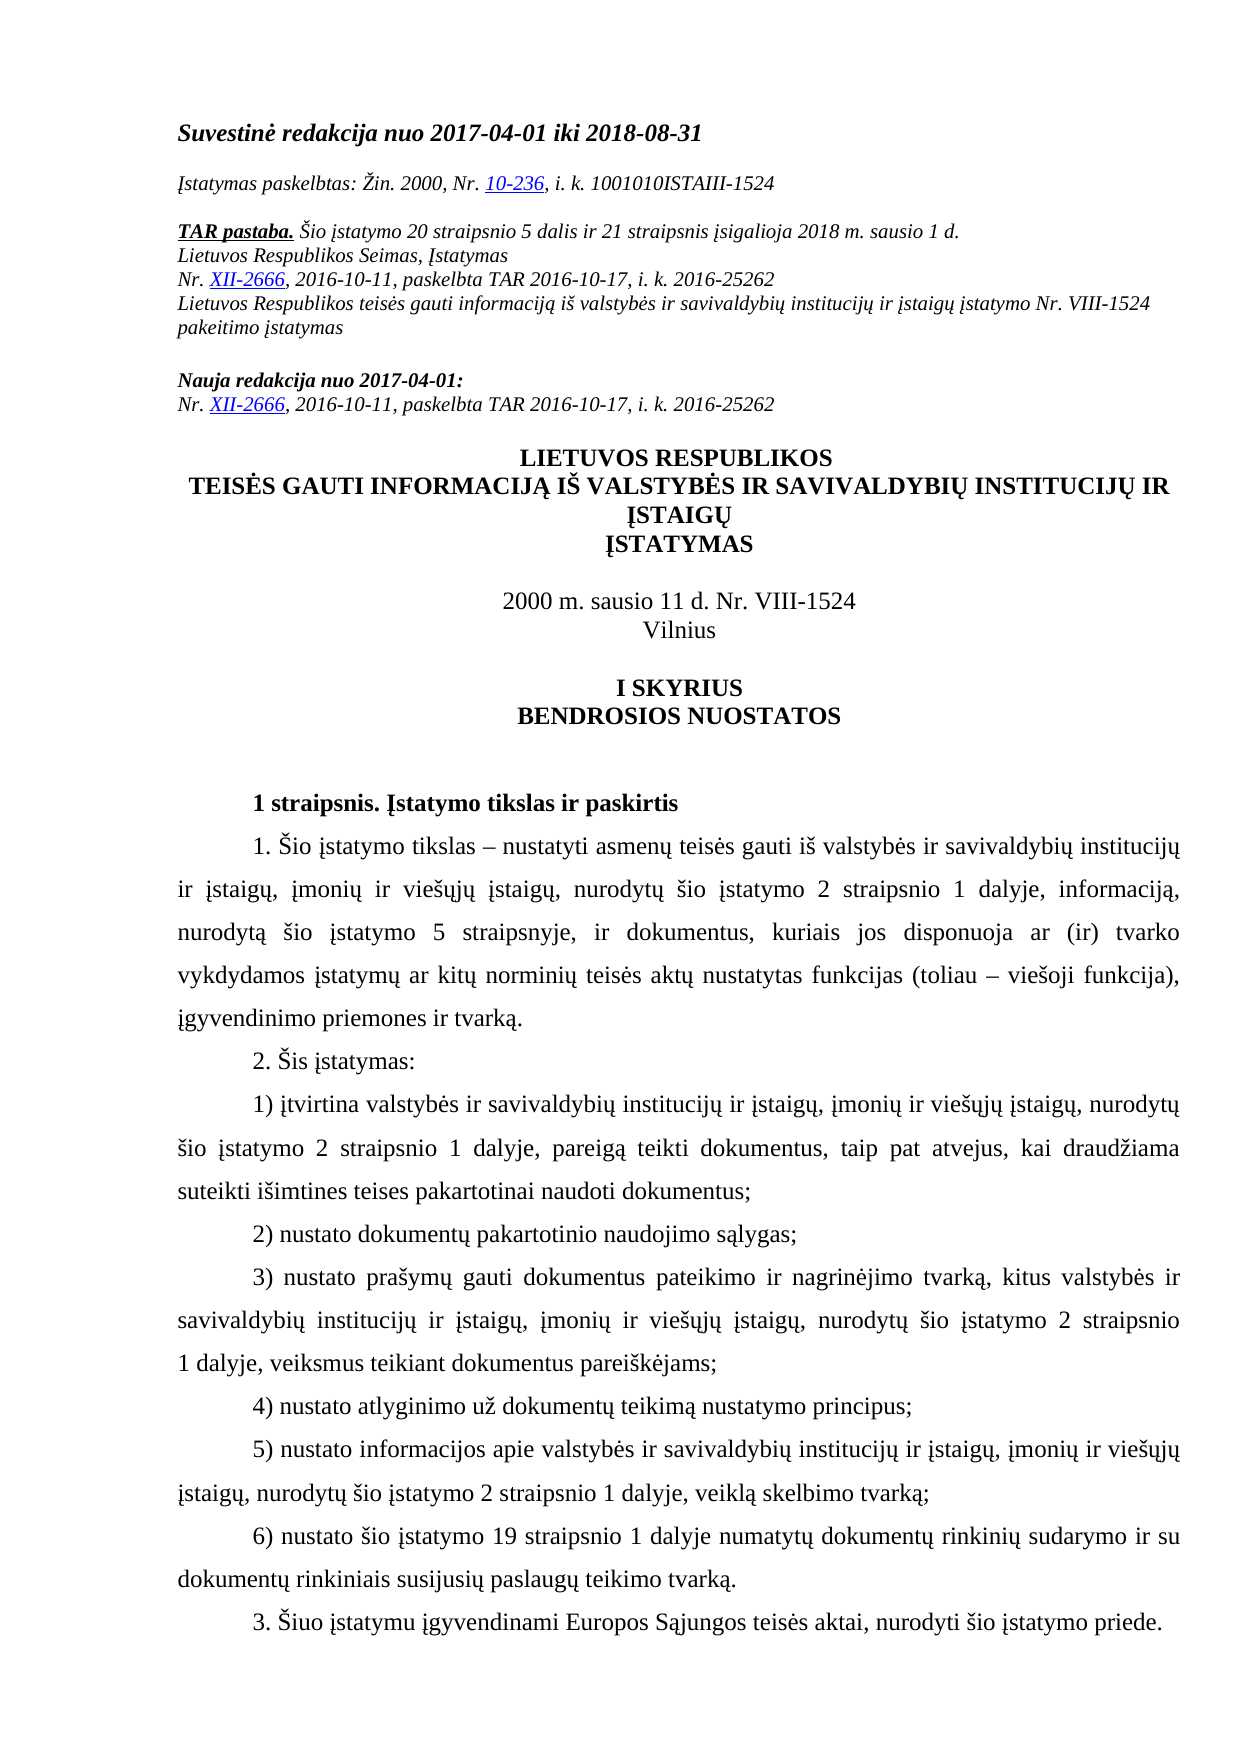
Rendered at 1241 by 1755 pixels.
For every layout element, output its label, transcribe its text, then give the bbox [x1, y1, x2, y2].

text 2) nustato dokumentų pakartotinio naudojimo sąlygas; [177, 1219, 1181, 1248]
text 3) nustato prašymų gauti dokumentus pateikimo ir nagrinėjimo tvarką, kitus valstybės ir savivaldybių institucijų ir įstaigų, įmonių ir viešųjų įstaigų, nurodytų šio įstatymo 2 straipsnio 1 dalyje, veiksmus teikiant dokumentus pareiškėjams; [177, 1262, 1181, 1377]
text BENDROSIOS NUOSTATOS [177, 701, 1181, 730]
text 2000 m. sausio 11 d. Nr. VIII-1524 [177, 586, 1181, 615]
text 1 straipsnis. Įstatymo tikslas ir paskirtis [177, 788, 1181, 816]
text 2. Šis įstatymas: [177, 1046, 1181, 1075]
text 3. Šiuo įstatymu įgyvendinami Europos Sąjungos teisės aktai, nurodyti šio įstatymo priede. [177, 1607, 1181, 1636]
text Nr. XII-2666, 2016-10-11, paskelbta TAR 2016-10-17, i. k. 2016-25262 [177, 392, 1181, 416]
text Vilnius [177, 615, 1181, 644]
text ĮSTATYMAS [177, 529, 1181, 558]
text TEISĖS GAUTI INFORMACIJĄ IŠ VALSTYBĖS IR SAVIVALDYBIŲ INSTITUCIJŲ IR ĮSTAIGŲ [177, 471, 1181, 529]
text I SKYRIUS [177, 673, 1181, 701]
text Lietuvos Respublikos Seimas, Įstatymas [177, 243, 1181, 267]
text LIETUVOS RESPUBLIKOS [177, 443, 1181, 471]
text 4) nustato atlyginimo už dokumentų teikimą nustatymo principus; [177, 1391, 1181, 1420]
text 5) nustato informacijos apie valstybės ir savivaldybių institucijų ir įstaigų, įmonių ir viešųjų įstaigų, nurodytų šio įstatymo 2 straipsnio 1 dalyje, veiklą skelbimo tvarką; [177, 1434, 1181, 1506]
text Įstatymas paskelbtas: Žin. 2000, Nr. 10-236, i. k. 1001010ISTAIII-1524 [177, 171, 1181, 195]
text Nr. XII-2666, 2016-10-11, paskelbta TAR 2016-10-17, i. k. 2016-25262 [177, 267, 1181, 291]
text 1. Šio įstatymo tikslas – nustatyti asmenų teisės gauti iš valstybės ir savivaldybių institucijų ir įstaigų, įmonių ir viešųjų įstaigų, nurodytų šio įstatymo 2 straipsnio 1 dalyje, informaciją, nurodytą šio įstatymo 5 straipsnyje, ir dokumentus, kuriais jos disponuoja ar (ir) tvarko vykdydamos įstatymų ar kitų norminių teisės aktų nustatytas funkcijas (toliau – viešoji funkcija), įgyvendinimo priemones ir tvarką. [177, 831, 1181, 1032]
text 1) įtvirtina valstybės ir savivaldybių institucijų ir įstaigų, įmonių ir viešųjų įstaigų, nurodytų šio įstatymo 2 straipsnio 1 dalyje, pareigą teikti dokumentus, taip pat atvejus, kai draudžiama suteikti išimtines teises pakartotinai naudoti dokumentus; [177, 1089, 1181, 1204]
text 6) nustato šio įstatymo 19 straipsnio 1 dalyje numatytų dokumentų rinkinių sudarymo ir su dokumentų rinkiniais susijusių paslaugų teikimo tvarką. [177, 1521, 1181, 1593]
text TAR pastaba. Šio įstatymo 20 straipsnio 5 dalis ir 21 straipsnis įsigalioja 2018 m. sausio 1 d. [177, 219, 1181, 243]
text Nauja redakcija nuo 2017-04-01: [177, 368, 1181, 392]
text Lietuvos Respublikos teisės gauti informaciją iš valstybės ir savivaldybių institucijų ir įstaigų įstatymo Nr. VIII-1524 pakeitimo įstatymas [177, 291, 1181, 339]
text Suvestinė redakcija nuo 2017-04-01 iki 2018-08-31 [177, 118, 1181, 147]
